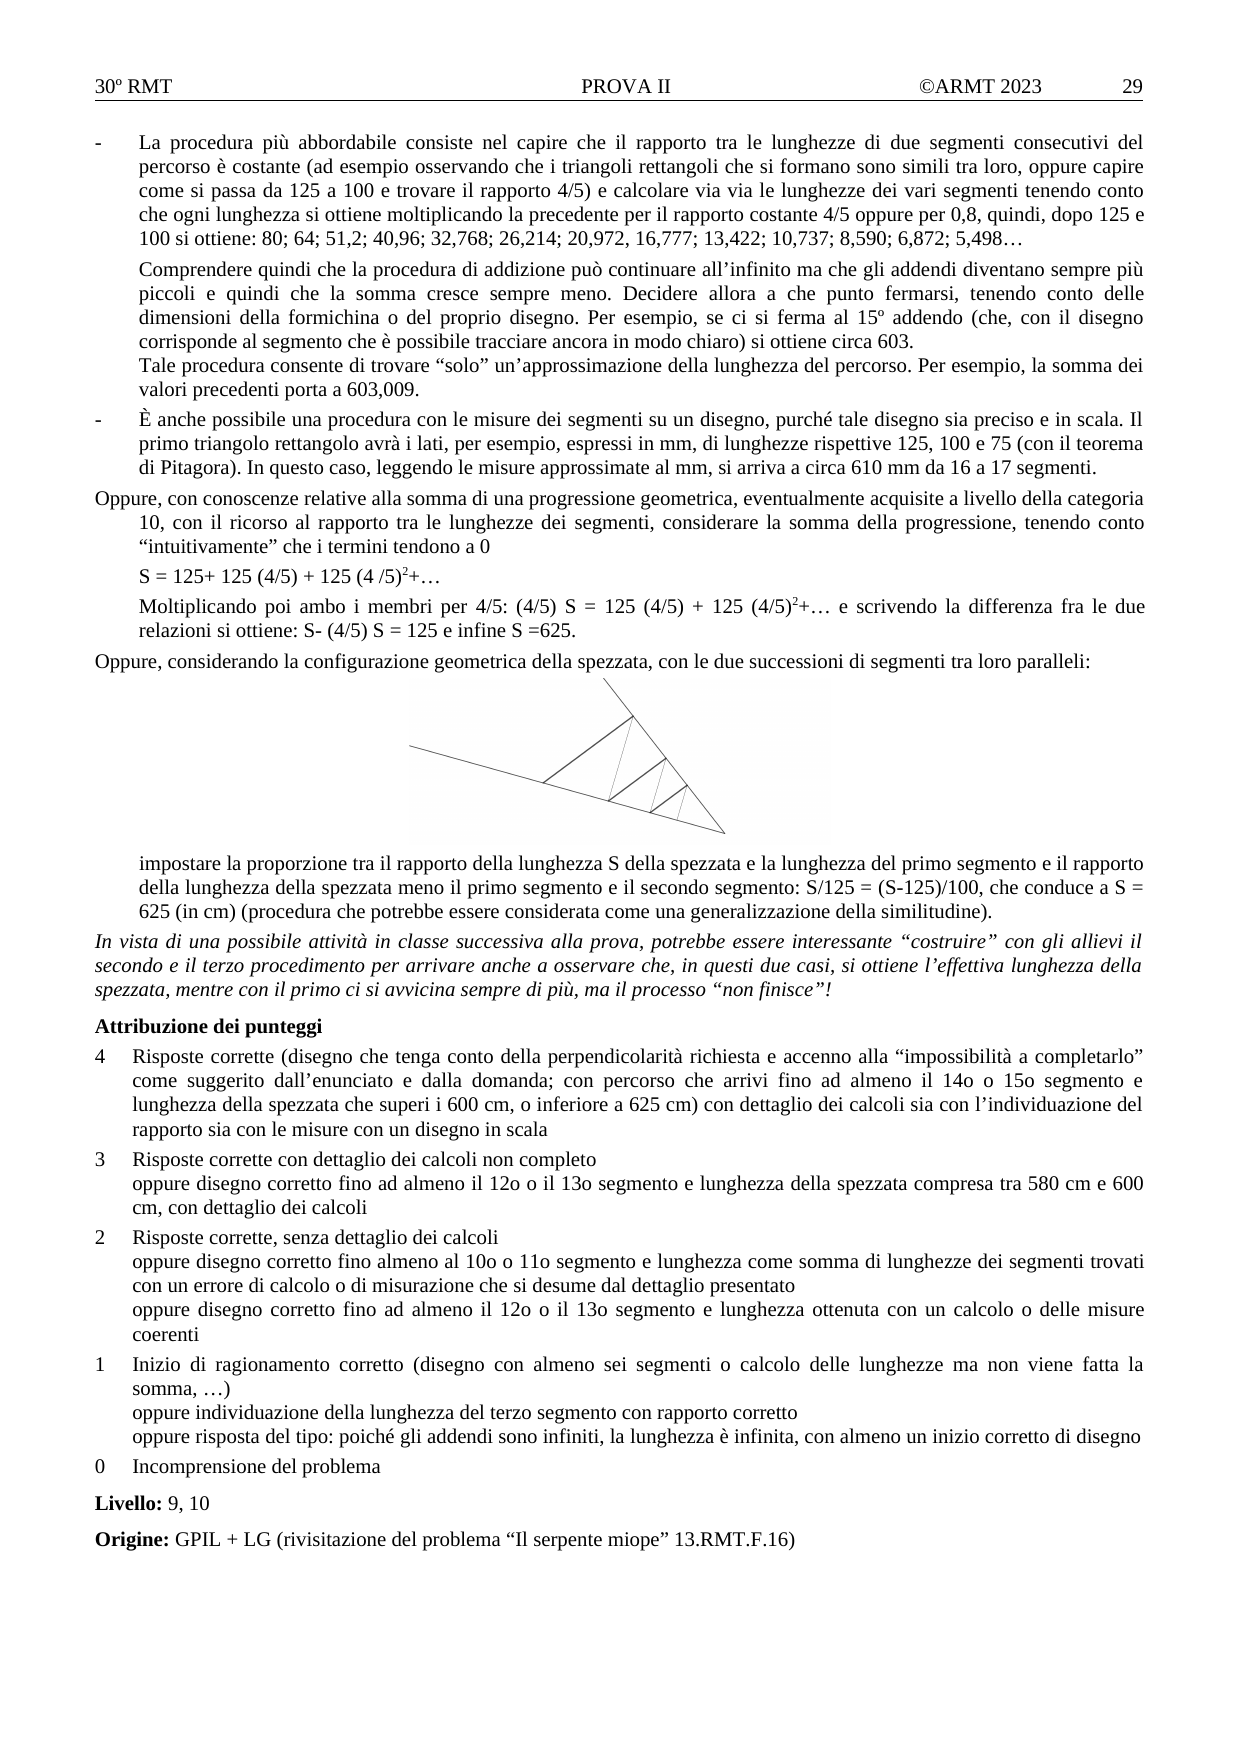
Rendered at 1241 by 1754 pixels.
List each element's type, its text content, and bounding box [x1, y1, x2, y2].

text oppure risposta del tipo: poiché gli addendi sono infiniti, la lunghezza è infinita, con almeno un inizio corretto di disegno [94, 1424, 1146, 1448]
text Moltiplicando poi ambo i membri per 4/5: (4/5) S = 125 (4/5) + 125 (4/5)2+… e scrivendo la differenza fra le due relazioni si ottiene: S- (4/5) S = 125 e infine S =625. [139, 594, 1146, 642]
text - È anche possibile una procedura con le misure dei segmenti su un disegno, purché tale disegno sia preciso e in scala. Il primo triangolo rettangolo avrà i lati, per esempio, espressi in mm, di lunghezze rispettive 125, 100 e 75 (con il teorema di Pitagora). In questo caso, leggendo le misure approssimate al mm, si arriva a circa 610 mm da 16 a 17 segmenti. [94, 407, 1146, 479]
text Oppure, considerando la configurazione geometrica della spezzata, con le due successioni di segmenti tra loro paralleli: [94, 649, 1146, 673]
text 0 Incomprensione del problema [94, 1454, 1146, 1478]
text Livello: 9, 10 [94, 1491, 1146, 1515]
text S = 125+ 125 (4/5) + 125 (4 /5)2+… [139, 564, 1146, 588]
picture [409, 678, 831, 845]
text 4 Risposte corrette (disegno che tenga conto della perpendicolarità richiesta e accenno alla “impossibilità a completarlo” come suggerito dall’enunciato e dalla domanda; con percorso che arrivi fino ad almeno il 14o o 15o segmento e lunghezza della spezzata che superi i 600 cm, o inferiore a 625 cm) con dettaglio dei calcoli sia con l’individuazione del rapporto sia con le misure con un disegno in scala [94, 1044, 1146, 1141]
text oppure disegno corretto fino ad almeno il 12o o il 13o segmento e lunghezza della spezzata compresa tra 580 cm e 600 cm, con dettaglio dei calcoli [94, 1171, 1146, 1219]
text impostare la proporzione tra il rapporto della lunghezza S della spezzata e la lunghezza del primo segmento e il rapporto della lunghezza della spezzata meno il primo segmento e il secondo segmento: S/125 = (S-125)/100, che conduce a S = 625 (in cm) (procedura che potrebbe essere considerata come una generalizzazione della similitudine). [139, 851, 1146, 923]
text - La procedura più abbordabile consiste nel capire che il rapporto tra le lunghezze di due segmenti consecutivi del percorso è costante (ad esempio osservando che i triangoli rettangoli che si formano sono simili tra loro, oppure capire come si passa da 125 a 100 e trovare il rapporto 4/5) e calcolare via via le lunghezze dei vari segmenti tenendo conto che ogni lunghezza si ottiene moltiplicando la precedente per il rapporto costante 4/5 oppure per 0,8, quindi, dopo 125 e 100 si ottiene: 80; 64; 51,2; 40,96; 32,768; 26,214; 20,972, 16,777; 13,422; 10,737; 8,590; 6,872; 5,498… [94, 130, 1146, 250]
text Origine: GPIL + LG (rivisitazione del problema “Il serpente miope” 13.RMT.F.16) [94, 1527, 1146, 1551]
text oppure disegno corretto fino almeno al 10o o 11o segmento e lunghezza come somma di lunghezze dei segmenti trovati con un errore di calcolo o di misurazione che si desume dal dettaglio presentato [94, 1249, 1146, 1297]
text 2 Risposte corrette, senza dettaglio dei calcoli [94, 1225, 1146, 1249]
text 1 Inizio di ragionamento corretto (disegno con almeno sei segmenti o calcolo delle lunghezze ma non viene fatta la somma, …) [94, 1352, 1146, 1400]
text Attribuzione dei punteggi [94, 1014, 1146, 1038]
text In vista di una possibile attività in classe successiva alla prova, potrebbe essere interessante “costruire” con gli allievi il secondo e il terzo procedimento per arrivare anche a osservare che, in questi due casi, si ottiene l’effettiva lunghezza della spezzata, mentre con il primo ci si avvicina sempre di più, ma il processo “non finisce”! [94, 929, 1146, 1001]
text Oppure, con conoscenze relative alla somma di una progressione geometrica, eventualmente acquisite a livello della categoria 10, con il ricorso al rapporto tra le lunghezze dei segmenti, considerare la somma della progressione, tenendo conto “intuitivamente” che i termini tendono a 0 [94, 486, 1146, 558]
text Tale procedura consente di trovare “solo” un’approssimazione della lunghezza del percorso. Per esempio, la somma dei valori precedenti porta a 603,009. [94, 353, 1146, 401]
text Comprendere quindi che la procedura di addizione può continuare all’infinito ma che gli addendi diventano sempre più piccoli e quindi che la somma cresce sempre meno. Decidere allora a che punto fermarsi, tenendo conto delle dimensioni della formichina o del proprio disegno. Per esempio, se ci si ferma al 15º addendo (che, con il disegno corrisponde al segmento che è possibile tracciare ancora in modo chiaro) si ottiene circa 603. [94, 256, 1146, 353]
text oppure individuazione della lunghezza del terzo segmento con rapporto corretto [94, 1400, 1146, 1424]
text oppure disegno corretto fino ad almeno il 12o o il 13o segmento e lunghezza ottenuta con un calcolo o delle misure coerenti [94, 1297, 1146, 1346]
text 3 Risposte corrette con dettaglio dei calcoli non completo [94, 1147, 1146, 1171]
